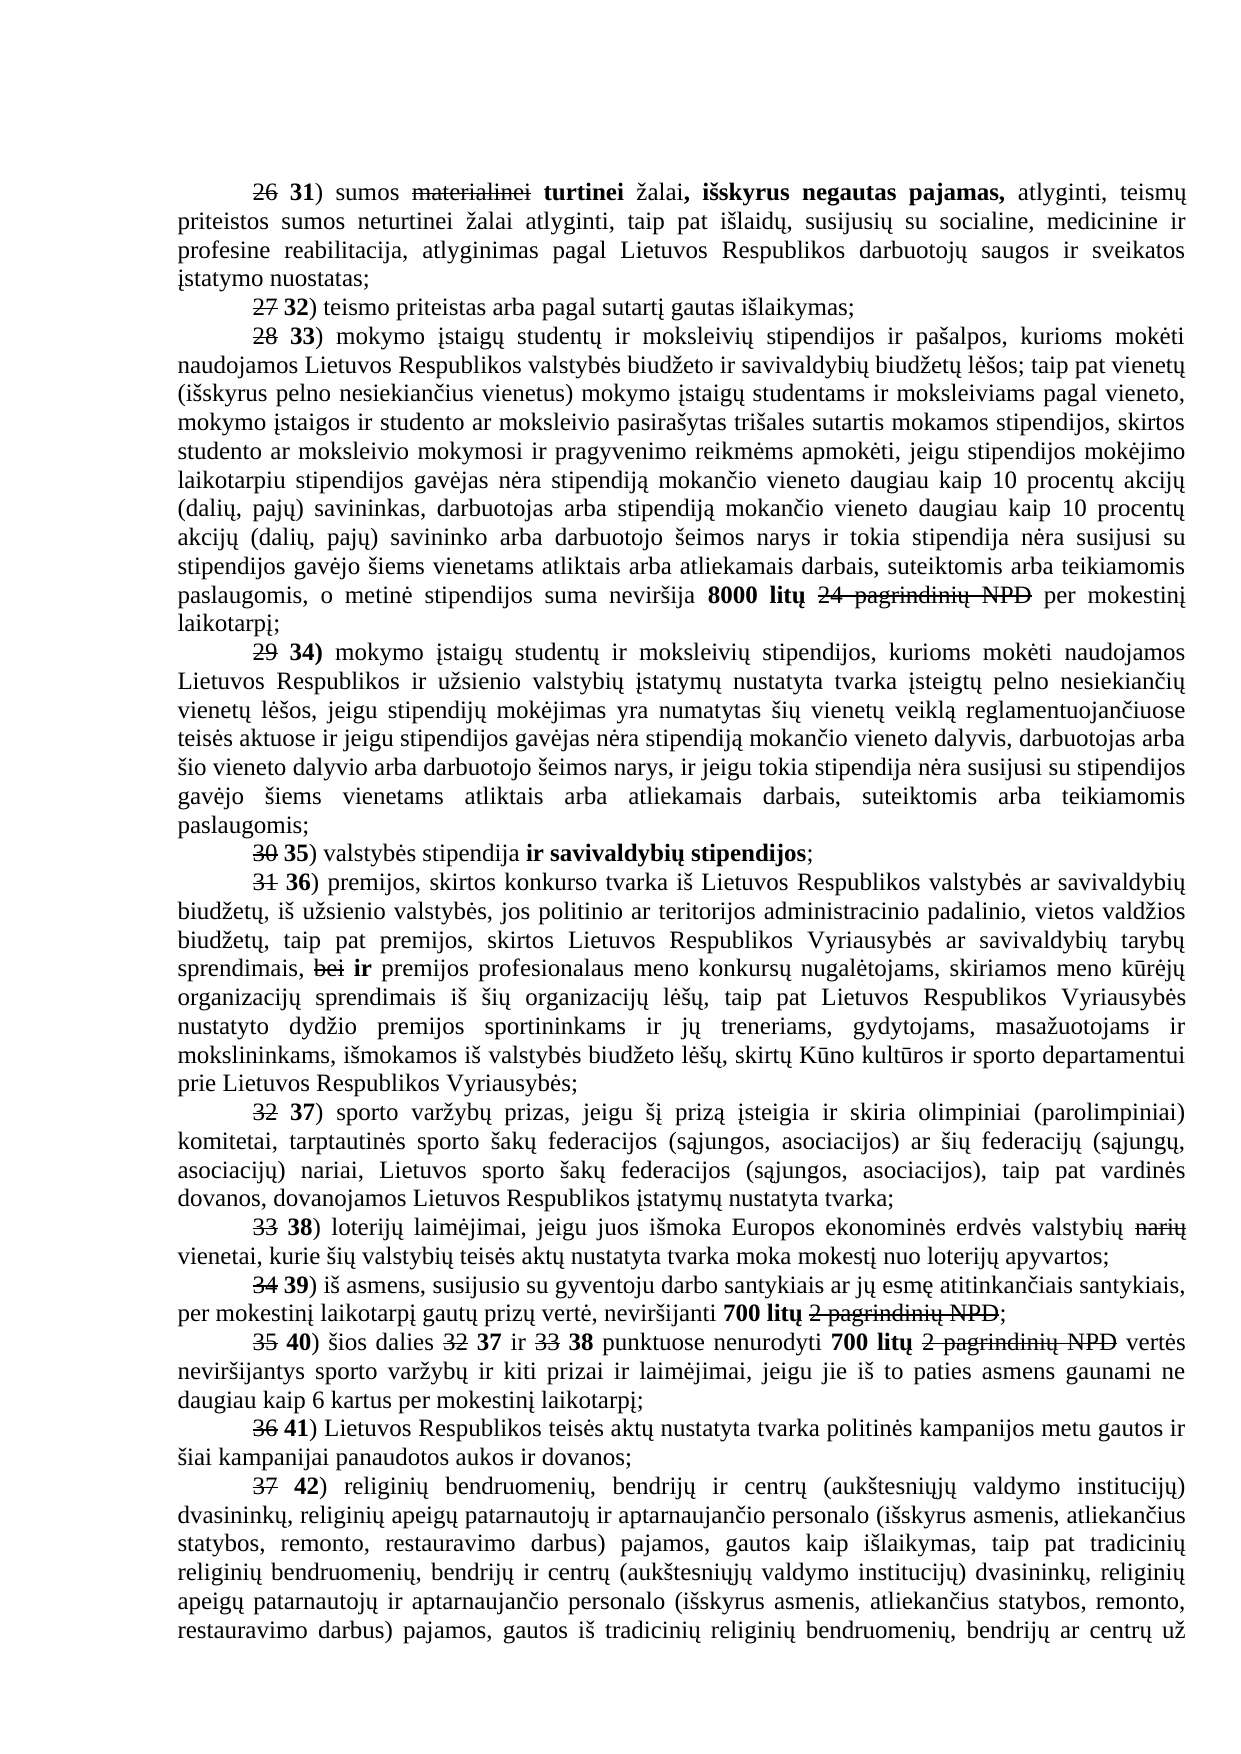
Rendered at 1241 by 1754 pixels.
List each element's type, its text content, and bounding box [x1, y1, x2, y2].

text 26 31) sumos materialinei turtinei žalai, išskyrus negautas pajamas, atlyginti, teismų priteistos sumos neturtinei žalai atlyginti, taip pat išlaidų, susijusių su socialine, medicinine ir profesine reabilitacija, atlyginimas pagal Lietuvos Respublikos darbuotojų saugos ir sveikatos įstatymo nuostatas; [177, 177, 1186, 292]
text 31 36) premijos, skirtos konkurso tvarka iš Lietuvos Respublikos valstybės ar savivaldybių biudžetų, iš užsienio valstybės, jos politinio ar teritorijos administracinio padalinio, vietos valdžios biudžetų, taip pat premijos, skirtos Lietuvos Respublikos Vyriausybės ar savivaldybių tarybų sprendimais, bei ir premijos profesionalaus meno konkursų nugalėtojams, skiriamos meno kūrėjų organizacijų sprendimais iš šių organizacijų lėšų, taip pat Lietuvos Respublikos Vyriausybės nustatyto dydžio premijos sportininkams ir jų treneriams, gydytojams, masažuotojams ir mokslininkams, išmokamos iš valstybės biudžeto lėšų, skirtų Kūno kultūros ir sporto departamentui prie Lietuvos Respublikos Vyriausybės; [177, 867, 1186, 1097]
text 28 33) mokymo įstaigų studentų ir moksleivių stipendijos ir pašalpos, kurioms mokėti naudojamos Lietuvos Respublikos valstybės biudžeto ir savivaldybių biudžetų lėšos; taip pat vienetų (išskyrus pelno nesiekiančius vienetus) mokymo įstaigų studentams ir moksleiviams pagal vieneto, mokymo įstaigos ir studento ar moksleivio pasirašytas trišales sutartis mokamos stipendijos, skirtos studento ar moksleivio mokymosi ir pragyvenimo reikmėms apmokėti, jeigu stipendijos mokėjimo laikotarpiu stipendijos gavėjas nėra stipendiją mokančio vieneto daugiau kaip 10 procentų akcijų (dalių, pajų) savininkas, darbuotojas arba stipendiją mokančio vieneto daugiau kaip 10 procentų akcijų (dalių, pajų) savininko arba darbuotojo šeimos narys ir tokia stipendija nėra susijusi su stipendijos gavėjo šiems vienetams atliktais arba atliekamais darbais, suteiktomis arba teikiamomis paslaugomis, o metinė stipendijos suma neviršija 8000 litų 24 pagrindinių NPD per mokestinį laikotarpį; [177, 321, 1186, 637]
text 34 39) iš asmens, susijusio su gyventoju darbo santykiais ar jų esmę atitinkančiais santykiais, per mokestinį laikotarpį gautų prizų vertė, neviršijanti 700 litų 2 pagrindinių NPD; [177, 1270, 1186, 1327]
text 30 35) valstybės stipendija ir savivaldybių stipendijos; [177, 838, 1186, 867]
text 36 41) Lietuvos Respublikos teisės aktų nustatyta tvarka politinės kampanijos metu gautos ir šiai kampanijai panaudotos aukos ir dovanos; [177, 1413, 1186, 1471]
text 27 32) teismo priteistas arba pagal sutartį gautas išlaikymas; [177, 292, 1186, 321]
text 33 38) loterijų laimėjimai, jeigu juos išmoka Europos ekonominės erdvės valstybių narių vienetai, kurie šių valstybių teisės aktų nustatyta tvarka moka mokestį nuo loterijų apyvartos; [177, 1212, 1186, 1270]
text 35 40) šios dalies 32 37 ir 33 38 punktuose nenurodyti 700 litų 2 pagrindinių NPD vertės neviršijantys sporto varžybų ir kiti prizai ir laimėjimai, jeigu jie iš to paties asmens gaunami ne daugiau kaip 6 kartus per mokestinį laikotarpį; [177, 1327, 1186, 1413]
text 32 37) sporto varžybų prizas, jeigu šį prizą įsteigia ir skiria olimpiniai (parolimpiniai) komitetai, tarptautinės sporto šakų federacijos (sąjungos, asociacijos) ar šių federacijų (sąjungų, asociacijų) nariai, Lietuvos sporto šakų federacijos (sąjungos, asociacijos), taip pat vardinės dovanos, dovanojamos Lietuvos Respublikos įstatymų nustatyta tvarka; [177, 1097, 1186, 1212]
text 29 34) mokymo įstaigų studentų ir moksleivių stipendijos, kurioms mokėti naudojamos Lietuvos Respublikos ir užsienio valstybių įstatymų nustatyta tvarka įsteigtų pelno nesiekiančių vienetų lėšos, jeigu stipendijų mokėjimas yra numatytas šių vienetų veiklą reglamentuojančiuose teisės aktuose ir jeigu stipendijos gavėjas nėra stipendiją mokančio vieneto dalyvis, darbuotojas arba šio vieneto dalyvio arba darbuotojo šeimos narys, ir jeigu tokia stipendija nėra susijusi su stipendijos gavėjo šiems vienetams atliktais arba atliekamais darbais, suteiktomis arba teikiamomis paslaugomis; [177, 637, 1186, 838]
text 37 42) religinių bendruomenių, bendrijų ir centrų (aukštesniųjų valdymo institucijų) dvasininkų, religinių apeigų patarnautojų ir aptarnaujančio personalo (išskyrus asmenis, atliekančius statybos, remonto, restauravimo darbus) pajamos, gautos kaip išlaikymas, taip pat tradicinių religinių bendruomenių, bendrijų ir centrų (aukštesniųjų valdymo institucijų) dvasininkų, religinių apeigų patarnautojų ir aptarnaujančio personalo (išskyrus asmenis, atliekančius statybos, remonto, restauravimo darbus) pajamos, gautos iš tradicinių religinių bendruomenių, bendrijų ar centrų už [177, 1471, 1186, 1643]
